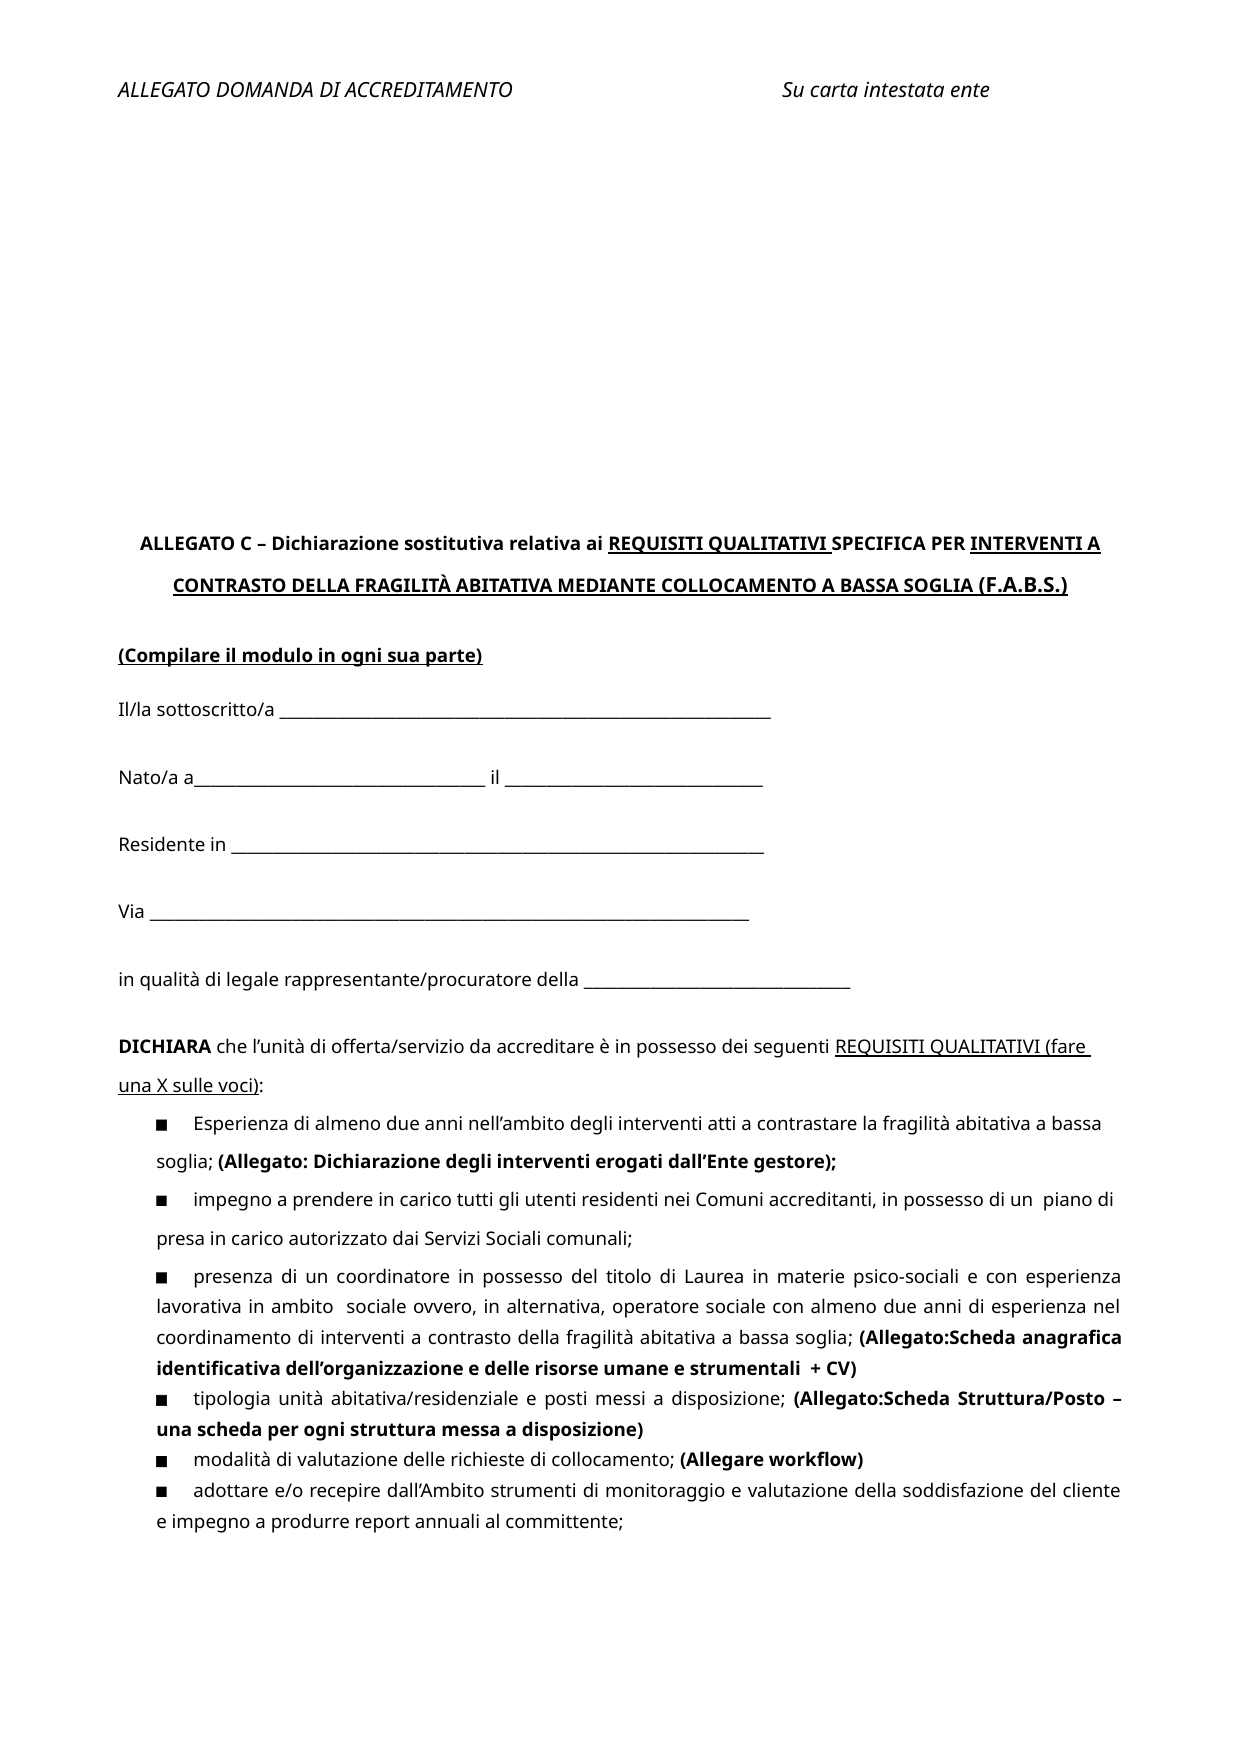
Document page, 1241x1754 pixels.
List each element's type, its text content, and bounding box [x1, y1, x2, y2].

list tipologia unità abitativa/residenziale e posti messi a disposizione; (Allegato:Scheda Struttura/Posto – una scheda per ogni struttura messa a disposizione) [156, 1386, 1122, 1442]
text DICHIARA che l’unità di offerta/servizio da accreditare è in possesso dei seguenti REQUISITI QUALITATIVI (fare una X sulle voci): [118, 1034, 1122, 1097]
list presenza di un coordinatore in possesso del titolo di Laurea in materie psico-sociali e con esperienza lavorativa in ambito sociale ovvero, in alternativa, operatore sociale con almeno due anni di esperienza nel coordinamento di interventi a contrasto della fragilità abitativa a bassa soglia; (Allegato:Scheda anagrafica identificativa dell’organizzazione e delle risorse umane e strumentali + CV) [156, 1263, 1122, 1380]
list modalità di valutazione delle richieste di collocamento; (Allegare workflow) [156, 1447, 1122, 1472]
list Esperienza di almeno due anni nell’ambito degli interventi atti a contrastare la fragilità abitativa a bassa soglia; (Allegato: Dichiarazione degli interventi erogati dall’Ente gestore); [156, 1110, 1122, 1174]
list impegno a prendere in carico tutti gli utenti residenti nei Comuni accreditanti, in possesso di un piano di presa in carico autorizzato dai Servizi Sociali comunali; [156, 1187, 1122, 1250]
text in qualità di legale rappresentante/procuratore della ________________________________ [118, 966, 1122, 992]
text ALLEGATO C – Dichiarazione sostitutiva relativa ai REQUISITI QUALITATIVI SPECIFICA PER Interventi a contrasto della fragilità abitativa mediante collocamento a bassa soglia (F.a.b.s.) [118, 531, 1122, 599]
text Residente in ________________________________________________________________ [118, 831, 1122, 857]
list adottare e/o recepire dall’Ambito strumenti di monitoraggio e valutazione della soddisfazione del cliente e impegno a produrre report annuali al committente; [156, 1477, 1122, 1533]
text Il/la sottoscritto/a ___________________________________________________________ [118, 697, 1122, 722]
text Via ________________________________________________________________________ [118, 899, 1122, 924]
text Nato/a a___________________________________ il _______________________________ [118, 764, 1122, 789]
text (Compilare il modulo in ogni sua parte) [118, 642, 1122, 667]
